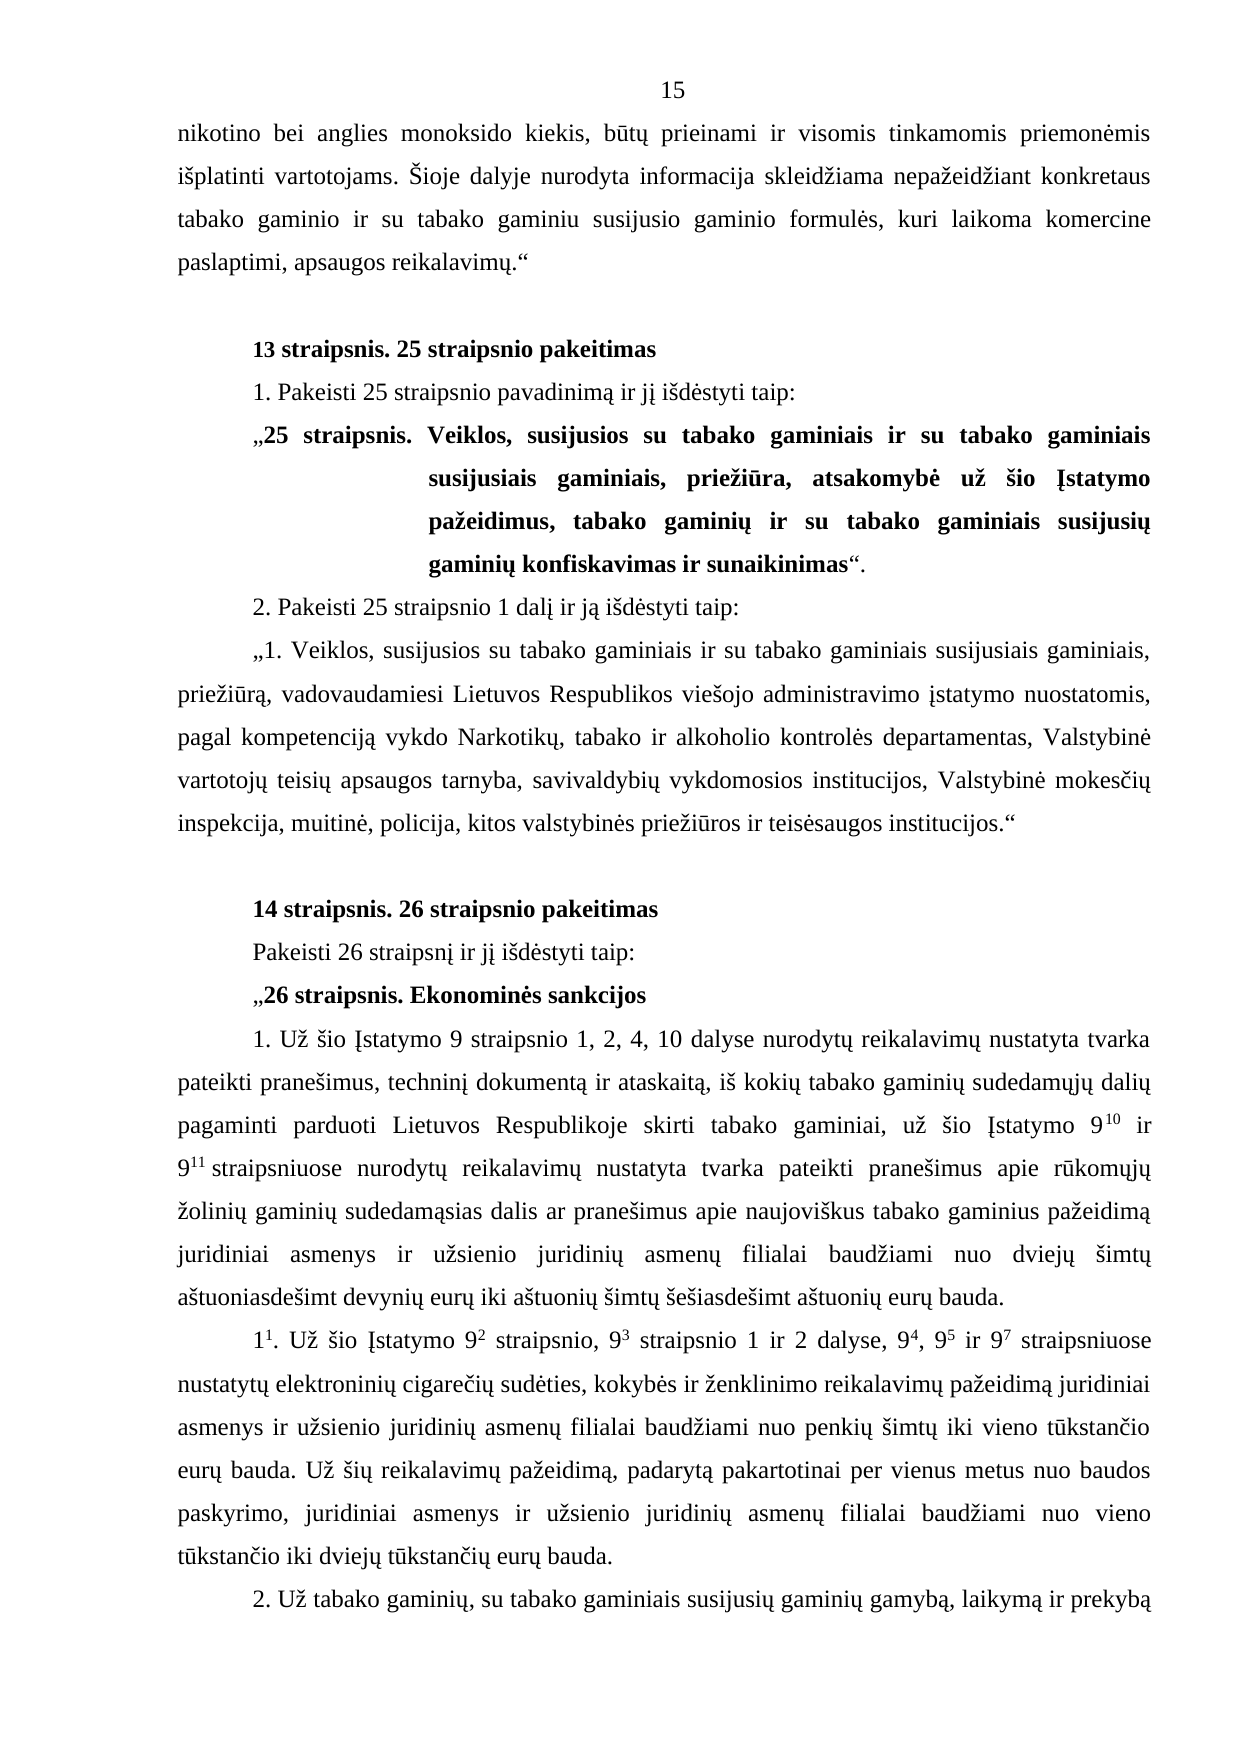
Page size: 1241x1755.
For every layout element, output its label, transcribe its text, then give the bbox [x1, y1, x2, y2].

text 1. Už šio Įstatymo 9 straipsnio 1, 2, 4, 10 dalyse nurodytų reikalavimų nustatyta tvarka pateikti pranešimus, techninį dokumentą ir ataskaitą, iš kokių tabako gaminių sudedamųjų dalių pagaminti parduoti Lietuvos Respublikoje skirti tabako gaminiai, už šio Įstatymo 910 ir 911 straipsniuose nurodytų reikalavimų nustatyta tvarka pateikti pranešimus apie rūkomųjų žolinių gaminių sudedamąsias dalis ar pranešimus apie naujoviškus tabako gaminius pažeidimą juridiniai asmenys ir užsienio juridinių asmenų filialai baudžiami nuo dviejų šimtų aštuoniasdešimt devynių eurų iki aštuonių šimtų šešiasdešimt aštuonių eurų bauda. [177, 1024, 1152, 1311]
text 2. Pakeisti 25 straipsnio 1 dalį ir ją išdėstyti taip: [177, 592, 1152, 621]
text 11. Už šio Įstatymo 92 straipsnio, 93 straipsnio 1 ir 2 dalyse, 94, 95 ir 97 straipsniuose nustatytų elektroninių cigarečių sudėties, kokybės ir ženklinimo reikalavimų pažeidimą juridiniai asmenys ir užsienio juridinių asmenų filialai baudžiami nuo penkių šimtų iki vieno tūkstančio eurų bauda. Už šių reikalavimų pažeidimą, padarytą pakartotinai per vienus metus nuo baudos paskyrimo, juridiniai asmenys ir užsienio juridinių asmenų filialai baudžiami nuo vieno tūkstančio iki dviejų tūkstančių eurų bauda. [177, 1326, 1152, 1570]
text „26 straipsnis. Ekonominės sankcijos [177, 981, 1152, 1009]
text Pakeisti 26 straipsnį ir jį išdėstyti taip: [177, 937, 1152, 966]
text nikotino bei anglies monoksido kiekis, būtų prieinami ir visomis tinkamomis priemonėmis išplatinti vartotojams. Šioje dalyje nurodyta informacija skleidžiama nepažeidžiant konkretaus tabako gaminio ir su tabako gaminiu susijusio gaminio formulės, kuri laikoma komercine paslaptimi, apsaugos reikalavimų.“ [177, 118, 1152, 276]
text 1. Pakeisti 25 straipsnio pavadinimą ir jį išdėstyti taip: [177, 377, 1152, 406]
text 13 straipsnis. 25 straipsnio pakeitimas [177, 334, 1152, 362]
text „25 straipsnis. Veiklos, susijusios su tabako gaminiais ir su tabako gaminiais susijusiais gaminiais, priežiūra, atsakomybė už šio Įstatymo pažeidimus, tabako gaminių ir su tabako gaminiais susijusių gaminių konfiskavimas ir sunaikinimas“. [252, 420, 1152, 578]
text 2. Už tabako gaminių, su tabako gaminiais susijusių gaminių gamybą, laikymą ir prekybą [177, 1584, 1152, 1613]
text „1. Veiklos, susijusios su tabako gaminiais ir su tabako gaminiais susijusiais gaminiais, priežiūrą, vadovaudamiesi Lietuvos Respublikos viešojo administravimo įstatymo nuostatomis, pagal kompetenciją vykdo Narkotikų, tabako ir alkoholio kontrolės departamentas, Valstybinė vartotojų teisių apsaugos tarnyba, savivaldybių vykdomosios institucijos, Valstybinė mokesčių inspekcija, muitinė, policija, kitos valstybinės priežiūros ir teisėsaugos institucijos.“ [177, 636, 1152, 837]
text 14 straipsnis. 26 straipsnio pakeitimas [177, 894, 1152, 923]
